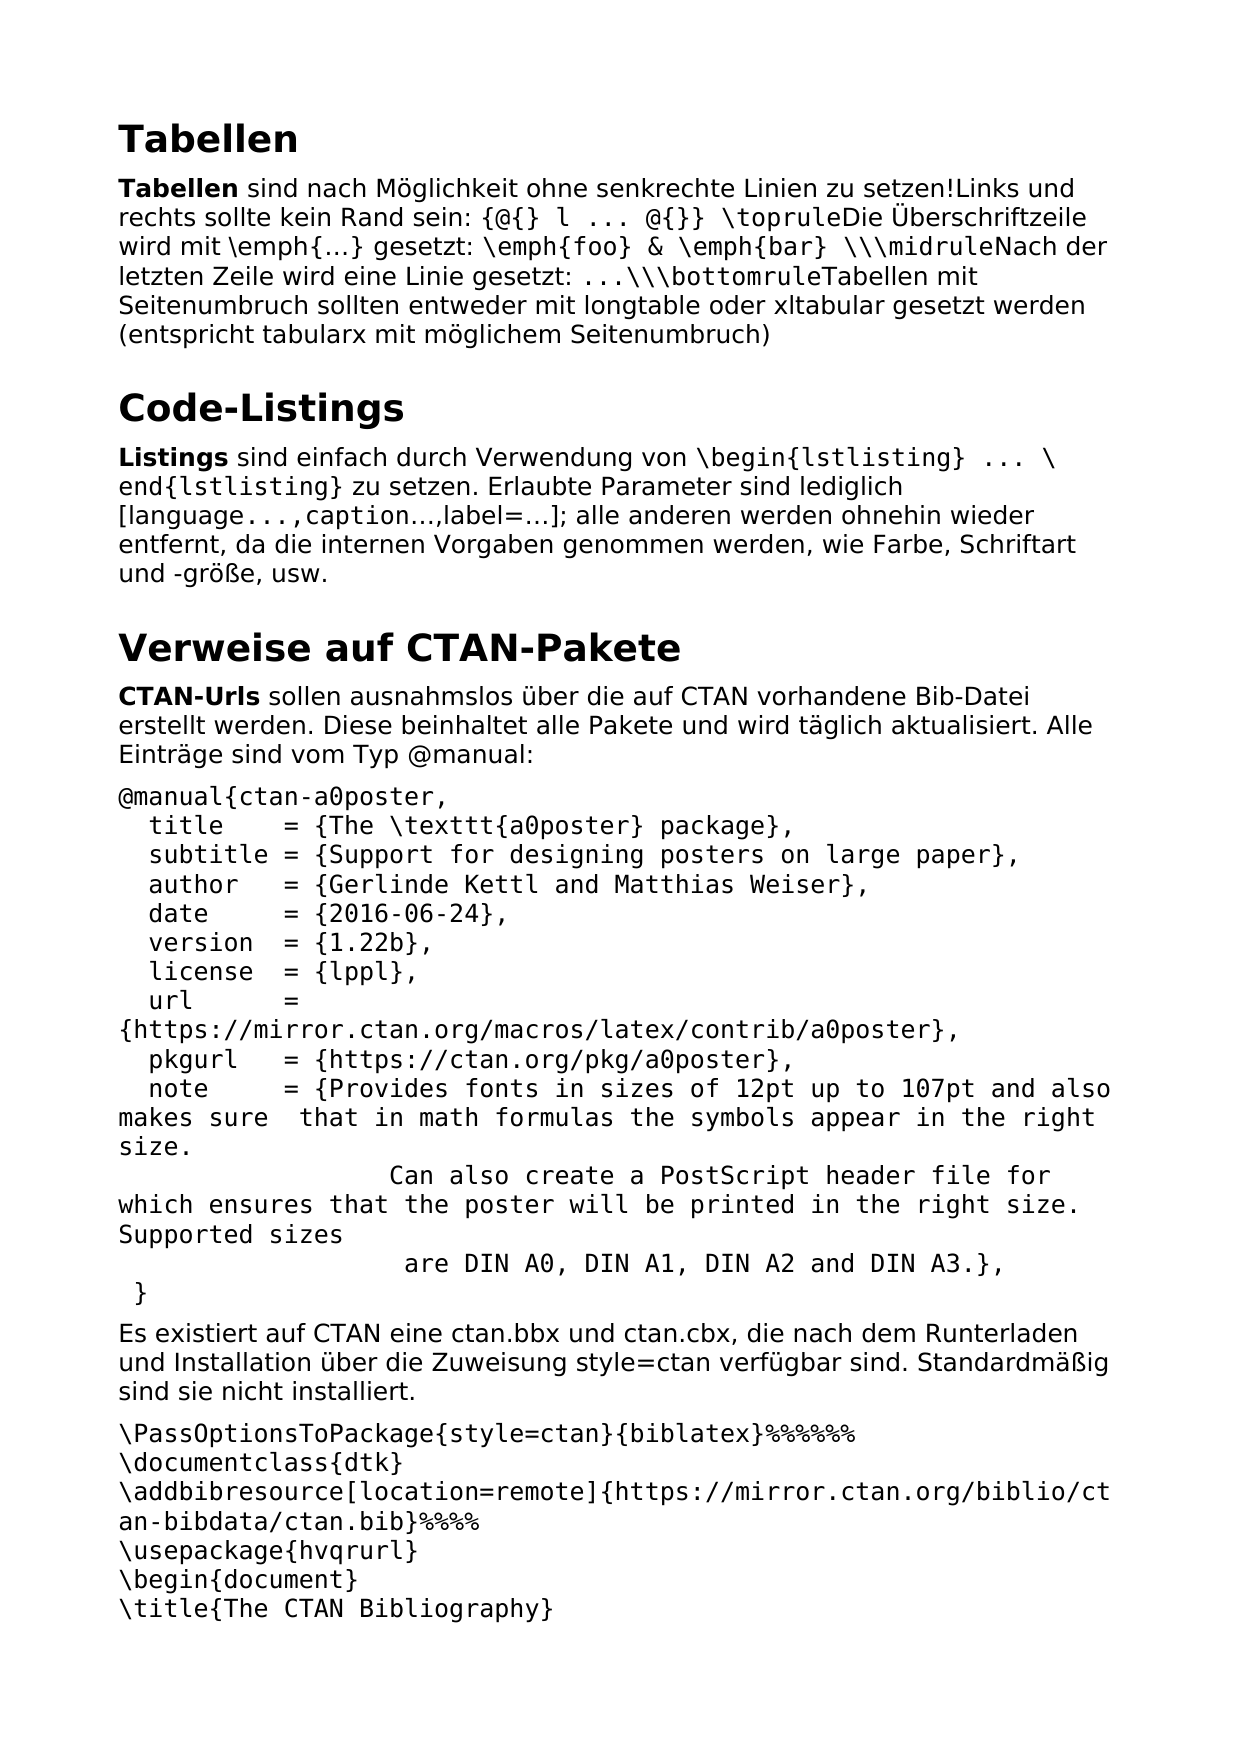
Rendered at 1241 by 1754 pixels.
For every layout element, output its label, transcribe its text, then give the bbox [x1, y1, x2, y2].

text CTAN-Urls sollen ausnahmslos über die auf CTAN vorhandene Bib-Datei erstellt werden. Diese beinhaltet alle Pakete und wird täglich aktualisiert. Alle Einträge sind vom Typ @manual: [118, 682, 1122, 770]
text Es existiert auf CTAN eine ctan.bbx und ctan.cbx, die nach dem Runterladen und Installation über die Zuweisung style=ctan verfügbar sind. Standardmäßig sind sie nicht installiert. [118, 1319, 1122, 1407]
subtitle Code-Listings [118, 387, 1122, 430]
text \PassOptionsToPackage{style=ctan}{biblatex}%%%%%% \documentclass{dtk} \addbibresource[location=remote]{https://mirror.ctan.org/biblio/ctan-bibdata/ctan.bib}%%%% \usepackage{hvqrurl} \begin{document} \title{The CTAN Bibliography} [118, 1419, 1122, 1623]
subtitle Verweise auf CTAN-Pakete [118, 626, 1122, 670]
text Listings sind einfach durch Verwendung von \begin{lstlisting} ... \end{lstlisting} zu setzen. Erlaubte Parameter sind lediglich [language...,caption…,label=…]; alle anderen werden ohnehin wieder entfernt, da die internen Vorgaben genommen werden, wie Farbe, Schriftart und -größe, usw. [118, 443, 1122, 589]
text @manual{ctan-a0poster, title = {The \texttt{a0poster} package}, subtitle = {Support for designing posters on large paper}, author = {Gerlinde Kettl and Matthias Weiser}, date = {2016-06-24}, version = {1.22b}, license = {lppl}, url = {https://mirror.ctan.org/macros/latex/contrib/a0poster}, pkgurl = {https://ctan.org/pkg/a0poster}, note = {Provides fonts in sizes of 12pt up to 107pt and also makes sure that in math formulas the symbols appear in the right size. Can also create a PostScript header file for which ensures that the poster will be printed in the right size. Supported sizes are DIN A0, DIN A1, DIN A2 and DIN A3.}, } [118, 782, 1122, 1307]
text Tabellen sind nach Möglichkeit ohne senkrechte Linien zu setzen!Links und rechts sollte kein Rand sein: {@{} l ... @{}} \topruleDie Überschriftzeile wird mit \emph{…} gesetzt: \emph{foo} & \emph{bar} \\\midruleNach der letzten Zeile wird eine Linie gesetzt: ...\\\bottomruleTabellen mit Seitenumbruch sollten entweder mit longtable oder xltabular gesetzt werden (entspricht tabularx mit möglichem Seitenumbruch) [118, 174, 1122, 349]
subtitle Tabellen [118, 118, 1122, 162]
